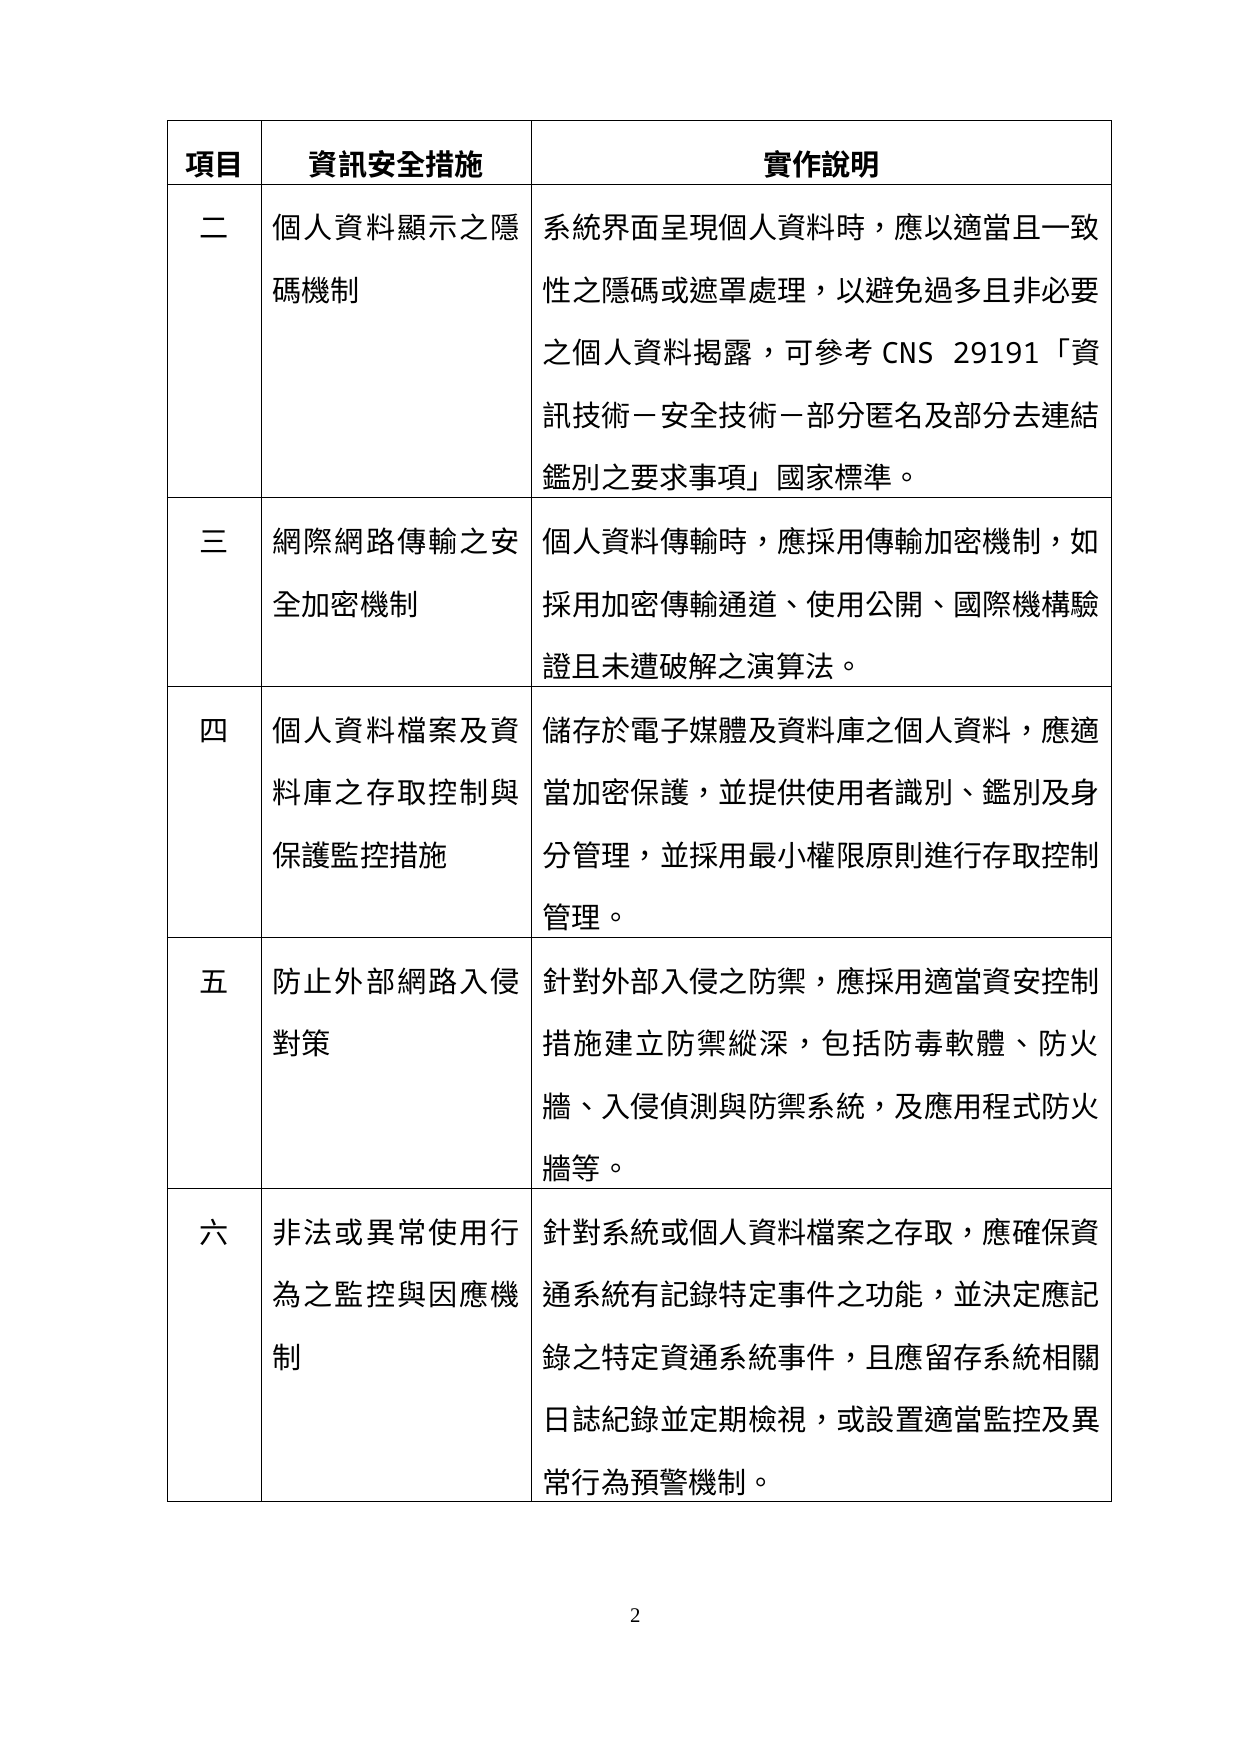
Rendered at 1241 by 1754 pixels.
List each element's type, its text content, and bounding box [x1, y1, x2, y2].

table_cell 二 [168, 185, 261, 497]
table_cell 非法或異常使用行為之監控與因應機制 [262, 1189, 531, 1501]
table_cell 個人資料傳輸時，應採用傳輸加密機制，如採用加密傳輸通道、使用公開、國際機構驗證且未遭破解之演算法。 [532, 498, 1111, 686]
table_cell 三 [168, 498, 261, 686]
table_cell 網際網路傳輸之安全加密機制 [262, 498, 531, 686]
table_cell 個人資料顯示之隱碼機制 [262, 185, 531, 497]
table_cell 五 [168, 938, 261, 1188]
table_cell 儲存於電子媒體及資料庫之個人資料，應適當加密保護，並提供使用者識別、鑑別及身分管理，並採用最小權限原則進行存取控制管理。 [532, 687, 1111, 937]
table_cell 針對外部入侵之防禦，應採用適當資安控制措施建立防禦縱深，包括防毒軟體、防火牆、入侵偵測與防禦系統，及應用程式防火牆等。 [532, 938, 1111, 1188]
table_header 項目 [168, 121, 261, 183]
table_cell 系統界面呈現個人資料時，應以適當且一致性之隱碼或遮罩處理，以避免過多且非必要之個人資料揭露，可參考CNS 29191「資訊技術－安全技術－部分匿名及部分去連結鑑別之要求事項」國家標準。 [532, 185, 1111, 497]
table_cell 針對系統或個人資料檔案之存取，應確保資通系統有記錄特定事件之功能，並決定應記錄之特定資通系統事件，且應留存系統相關日誌紀錄並定期檢視，或設置適當監控及異常行為預警機制。 [532, 1189, 1111, 1501]
table_cell 個人資料檔案及資料庫之存取控制與保護監控措施 [262, 687, 531, 937]
table_header 資訊安全措施 [262, 121, 531, 183]
table_header 實作說明 [532, 121, 1111, 183]
table_cell 防止外部網路入侵對策 [262, 938, 531, 1188]
table_cell 四 [168, 687, 261, 937]
table_cell 六 [168, 1189, 261, 1501]
